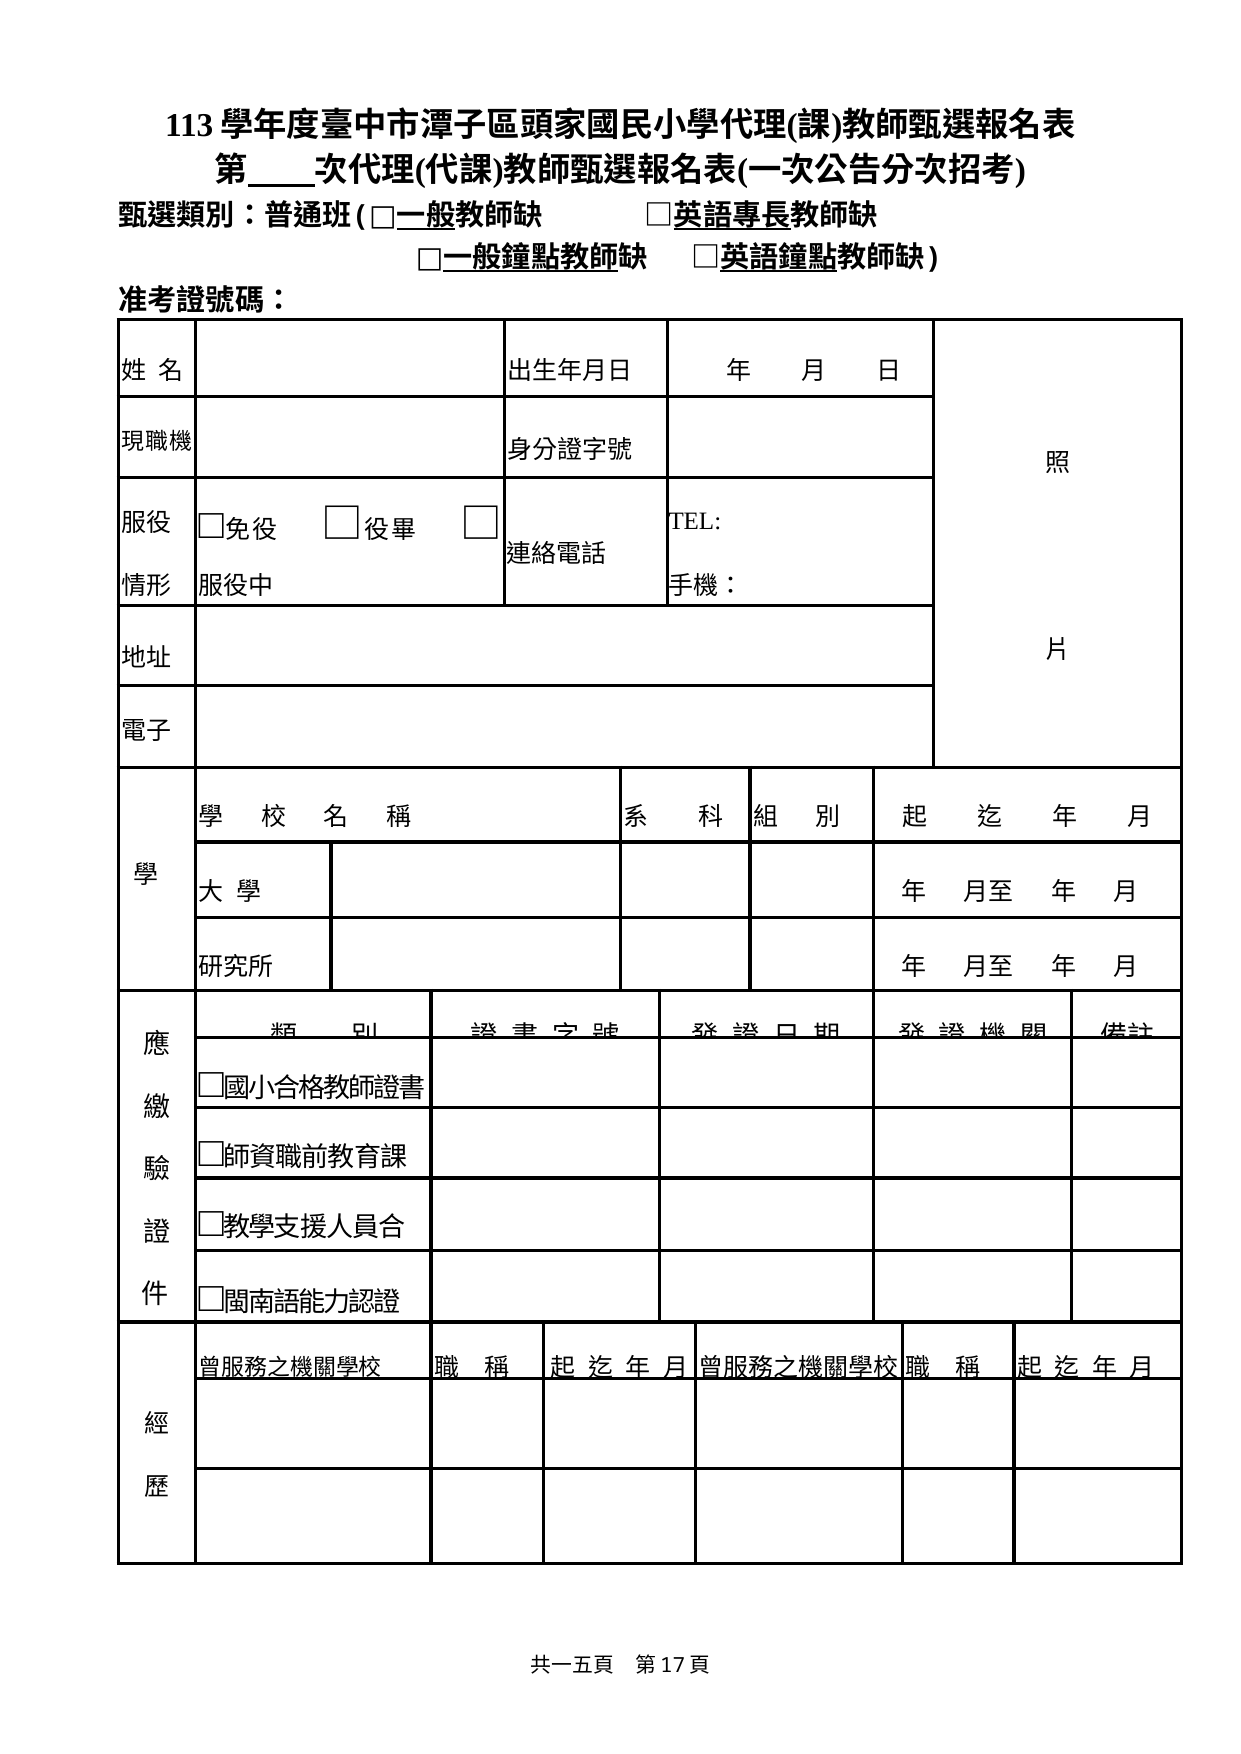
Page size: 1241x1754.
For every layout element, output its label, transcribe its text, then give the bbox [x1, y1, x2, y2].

table_cell [661, 1252, 872, 1320]
table_cell □閩南語能力認證 [197, 1252, 429, 1320]
table_header [197, 321, 503, 395]
table_cell [197, 1470, 429, 1562]
table_cell 學 校 名 稱 [197, 769, 619, 840]
table_cell [1073, 1109, 1180, 1176]
table_cell [545, 1470, 694, 1562]
table_header 照 片 [935, 321, 1180, 766]
table_cell [333, 919, 619, 989]
table_cell 研究所 [197, 919, 329, 989]
table_cell [197, 398, 503, 476]
table_cell □教學支援人員合格證書 [197, 1180, 429, 1248]
table_cell [1016, 1470, 1180, 1562]
table_cell [1073, 1039, 1180, 1106]
table_cell 組 別 [752, 769, 872, 840]
table_cell [697, 1470, 901, 1562]
table_cell [875, 1109, 1070, 1176]
table_cell 曾服務之機關學校 [697, 1324, 901, 1377]
table_header 出生年月日 [506, 321, 666, 395]
table_cell [904, 1470, 1012, 1562]
table_cell 起 迄 年 月 [875, 769, 1180, 840]
table_cell 經 歷 [120, 1324, 194, 1562]
table_cell 服役情形 [120, 479, 194, 604]
table_cell 電子郵件 [120, 687, 194, 766]
table_cell [904, 1380, 1012, 1467]
table_cell [622, 919, 748, 989]
table_cell [433, 1180, 658, 1248]
table_cell [661, 1180, 872, 1248]
table_cell [875, 1252, 1070, 1320]
table_cell [875, 1039, 1070, 1106]
table_cell □國小合格教師證書 [197, 1039, 429, 1106]
table_cell [433, 1252, 658, 1320]
table_cell 備註 [1073, 992, 1180, 1036]
table_cell [433, 1039, 658, 1106]
table_cell [661, 1109, 872, 1176]
table_cell □師資職前教育課程修畢證明書 [197, 1109, 429, 1176]
table_cell [1073, 1180, 1180, 1248]
table_cell [661, 1039, 872, 1106]
table_cell [1073, 1252, 1180, 1320]
table_cell 身分證字號 [506, 398, 666, 476]
text 第 次代理(代課)教師甄選報名表(一次公告分次招考) [118, 143, 1122, 191]
text 甄選類別：普通班(□一般教師缺 □英語專長教師缺 [118, 191, 1122, 234]
table_cell 發 證 機 關 [875, 992, 1070, 1036]
table_cell 起 迄 年 月 [545, 1324, 694, 1377]
table_cell 學 歷 [120, 769, 194, 989]
table_cell [197, 1380, 429, 1467]
table_cell 發 證 日 期 [661, 992, 872, 1036]
table_cell [433, 1109, 658, 1176]
table_header 年 月 日 [669, 321, 932, 395]
table_cell [433, 1380, 542, 1467]
table_cell 年 月至 年 月 [875, 844, 1180, 916]
table_cell 應 繳 驗 證 件 [120, 992, 194, 1320]
table_header 姓 名 [120, 321, 194, 395]
text 准考證號碼： [118, 276, 1005, 318]
table_cell [697, 1380, 901, 1467]
table_cell [752, 919, 872, 989]
table_cell 連絡電話 [506, 479, 666, 604]
table_cell 職 稱 [904, 1324, 1012, 1377]
table_cell 職 稱 [433, 1324, 542, 1377]
table_cell 地址 [120, 607, 194, 683]
table_cell [197, 607, 932, 683]
table_cell [669, 398, 932, 476]
table_cell [333, 844, 619, 916]
text □一般鐘點教師缺 □英語鐘點教師缺) [118, 234, 1122, 276]
table_cell [545, 1380, 694, 1467]
table_cell 年 月至 年 月 [875, 919, 1180, 989]
table_cell [622, 844, 748, 916]
table_cell 大 學 [197, 844, 329, 916]
table_cell [433, 1470, 542, 1562]
table_cell 現職機關學校 [120, 398, 194, 476]
table_cell [197, 687, 932, 766]
table_cell [752, 844, 872, 916]
table_cell 起 迄 年 月 [1016, 1324, 1180, 1377]
table_cell [1016, 1380, 1180, 1467]
table_cell 曾服務之機關學校 [197, 1324, 429, 1377]
text 113學年度臺中市潭子區頭家國民小學代理(課)教師甄選報名表 [118, 81, 1122, 143]
table_cell 證 書 字 號 [433, 992, 658, 1036]
table_cell □免役 □役畢 □服役中 [197, 479, 503, 604]
table_cell 系 科 [622, 769, 748, 840]
table_cell 類 別 [197, 992, 429, 1036]
table_cell [875, 1180, 1070, 1248]
table_cell TEL: 手機： [669, 479, 932, 604]
